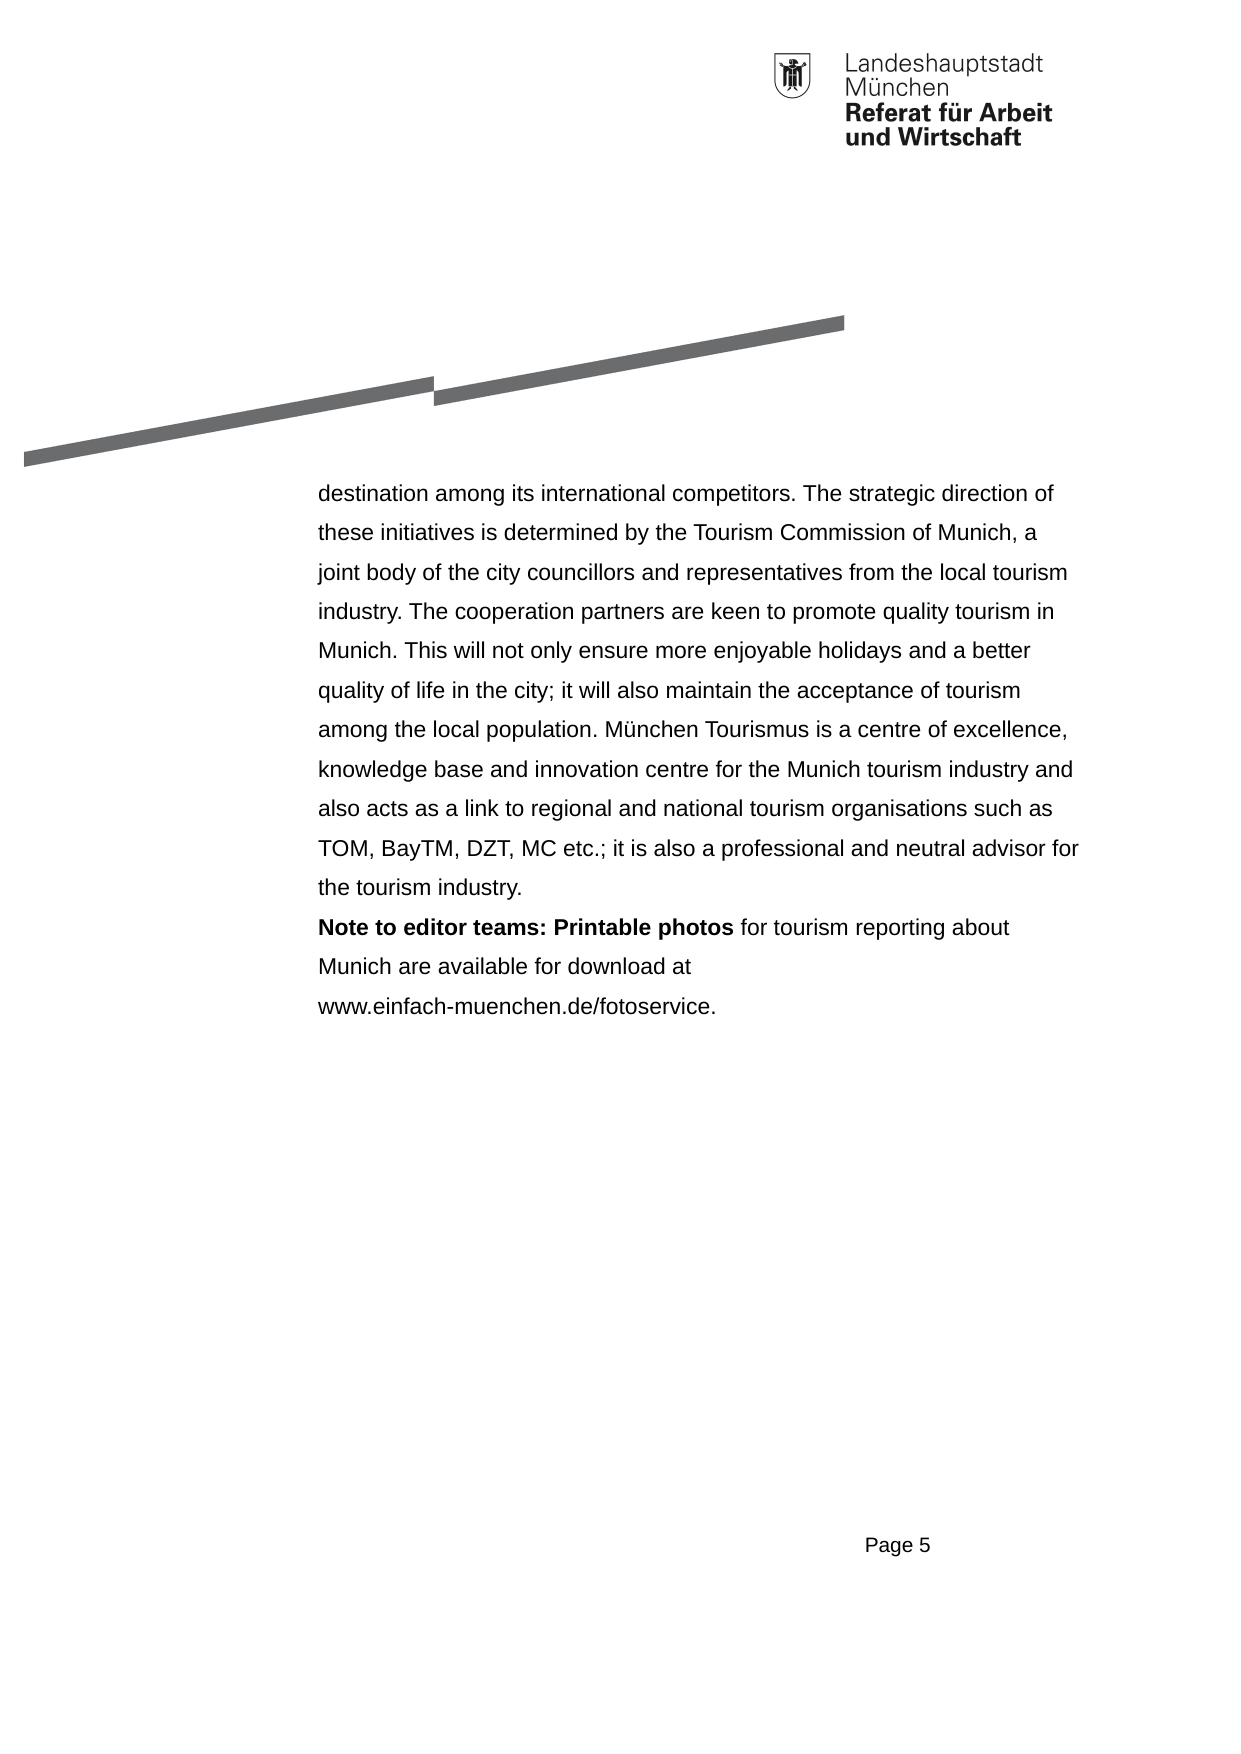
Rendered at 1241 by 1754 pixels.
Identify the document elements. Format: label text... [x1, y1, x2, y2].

text Note to editor teams: Printable photos for tourism reporting about Munich are available for download at www.einfach-muenchen.de/fotoservice. [318, 914, 1081, 1019]
text destination among its international competitors. The strategic direction of these initiatives is determined by the Tourism Commission of Munich, a joint body of the city councillors and representatives from the local tourism industry. The cooperation partners are keen to promote quality tourism in Munich. This will not only ensure more enjoyable holidays and a better quality of life in the city; it will also maintain the acceptance of tourism among the local population. München Tourismus is a centre of excellence, knowledge base and innovation centre for the Munich tourism industry and also acts as a link to regional and national tourism organisations such as TOM, BayTM, DZT, MC etc.; it is also a professional and neutral advisor for the tourism industry. [318, 431, 1081, 901]
